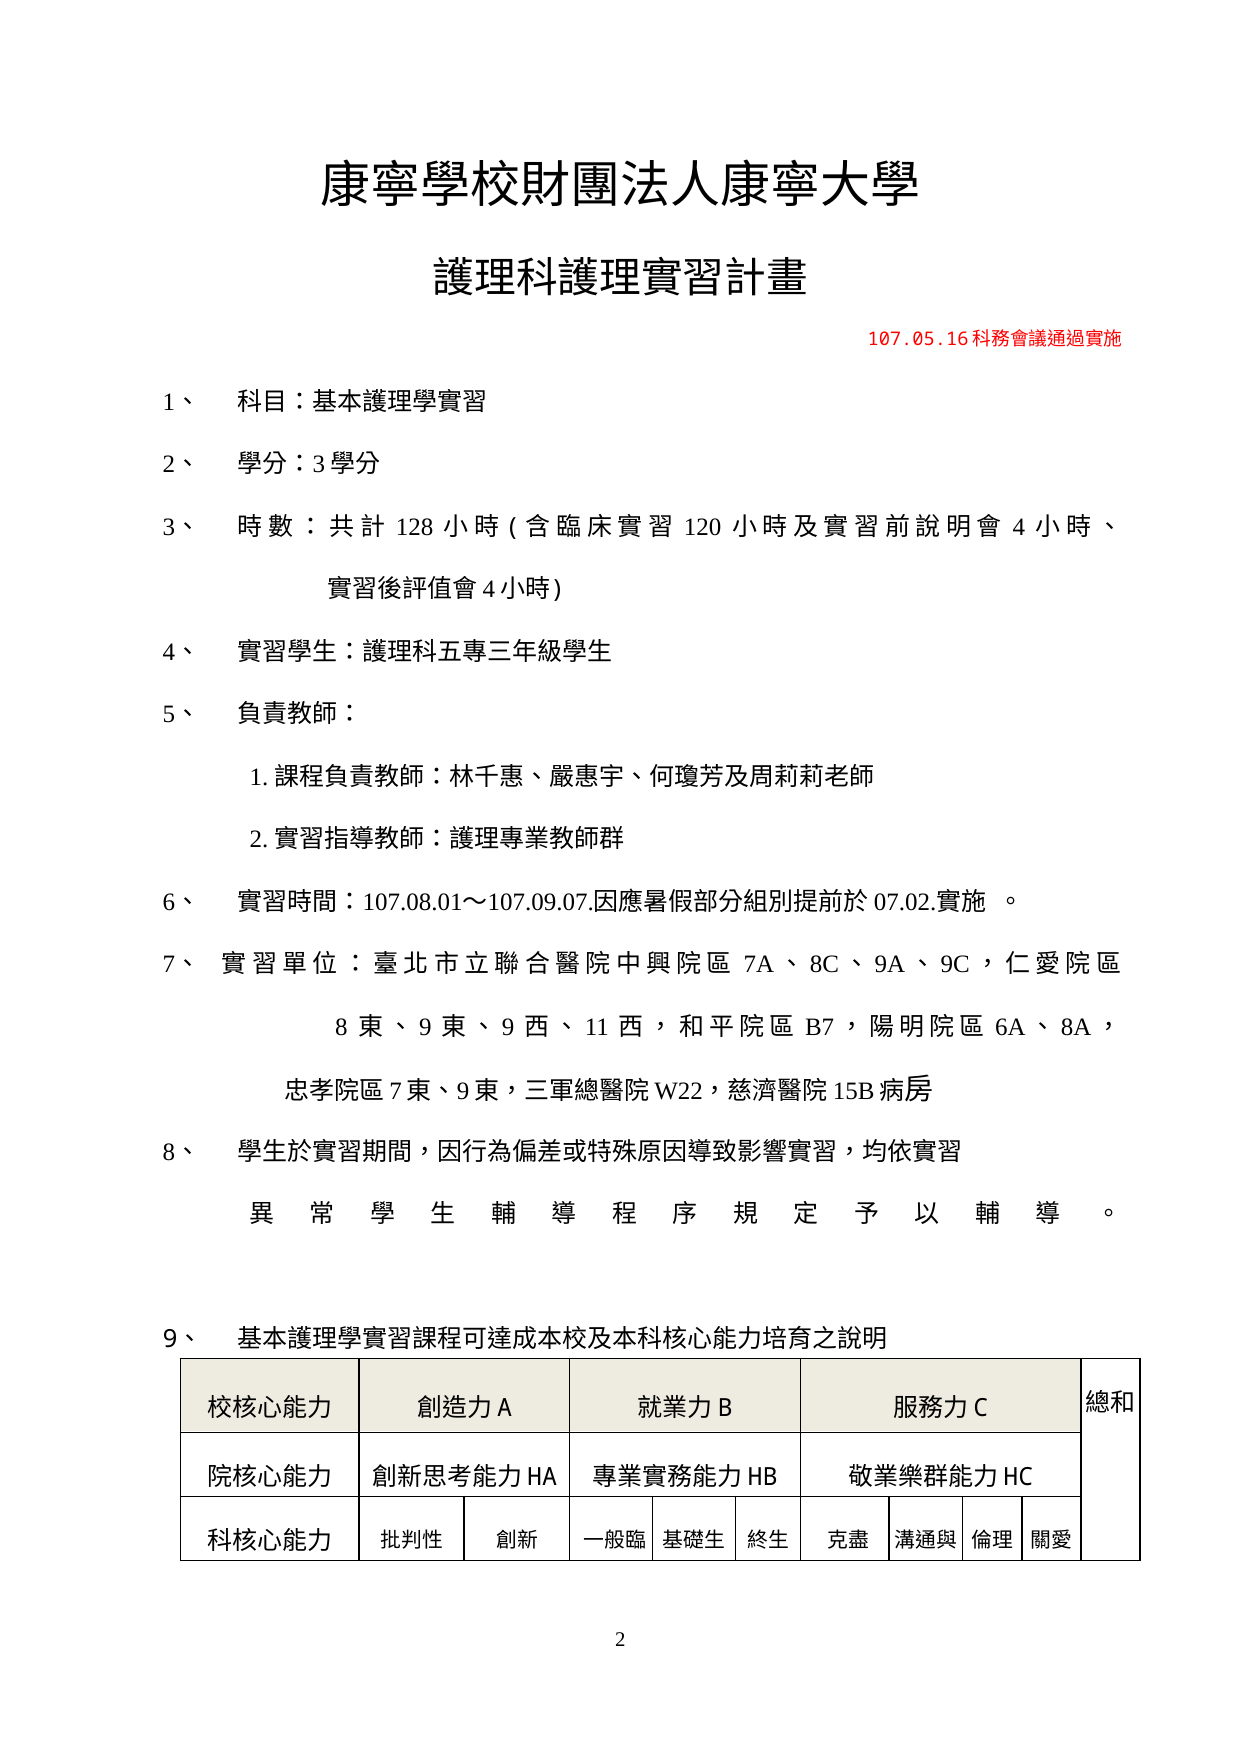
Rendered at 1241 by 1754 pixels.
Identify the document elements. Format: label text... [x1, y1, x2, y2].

table_header 校核心能力 [181, 1359, 358, 1431]
table_cell 敬業樂群能力HC [801, 1433, 1080, 1496]
text 2. 實習指導教師：護理專業教師群 [249, 795, 1122, 858]
table_header 服務力C [801, 1359, 1080, 1431]
table_header 就業力B [570, 1359, 800, 1431]
list 負責教師： [162, 670, 1122, 733]
list 實習時間：107.08.01～107.09.07.因應暑假部分組別提前於07.02.實施 。 [162, 858, 1122, 920]
list 學分：3學分 [162, 420, 1122, 483]
text 康寧學校財團法人康寧大學 [118, 108, 1122, 233]
text 護理科護理實習計畫 [118, 233, 1122, 295]
table_cell 院核心能力 [181, 1433, 358, 1496]
table_cell 創新思考能力HA [360, 1433, 569, 1496]
list 實習學生：護理科五專三年級學生 [162, 608, 1122, 670]
list 學生於實習期間，因行為偏差或特殊原因導致影響實習，均依實習 [162, 1108, 1122, 1170]
table_cell 終生 [736, 1497, 800, 1559]
list 科目：基本護理學實習 [162, 358, 1122, 420]
text 1. 課程負責教師：林千惠、嚴惠宇、何瓊芳及周莉莉老師 [249, 733, 1122, 795]
table_cell 溝通與 [890, 1497, 962, 1559]
table_cell 關愛 [1023, 1497, 1080, 1559]
table_cell 專業實務能力HB [570, 1433, 800, 1496]
table_cell 創新 [465, 1497, 569, 1559]
table_cell 一般臨 [570, 1497, 652, 1559]
list 實習單位：臺北市立聯合醫院中興院區7A、8C、9A、9C，仁愛院區 8東、9東、9西、11西，和平院區B7，陽明院區6A、8A， 忠孝院區7東、9東，三軍總醫院W22，慈濟醫院15B病房 [162, 920, 1122, 1108]
table_header 創造力A [360, 1359, 569, 1431]
table_cell 批判性 [360, 1497, 463, 1559]
table_header 總和 [1082, 1359, 1139, 1559]
list 時數：共計128小時(含臨床實習120小時及實習前說明會4小時、 實習後評值會4小時) [162, 483, 1122, 608]
table_cell 倫理 [963, 1497, 1021, 1559]
list 基本護理學實習課程可達成本校及本科核心能力培育之說明 [162, 1295, 1122, 1358]
text 異常學生輔導程序規定予以輔導。 [249, 1170, 1122, 1295]
text 107.05.16科務會議通過實施 [118, 295, 1122, 358]
table_cell 基礎生 [653, 1497, 735, 1559]
table_cell 科核心能力 [181, 1497, 358, 1559]
table_cell 克盡 [801, 1497, 888, 1559]
